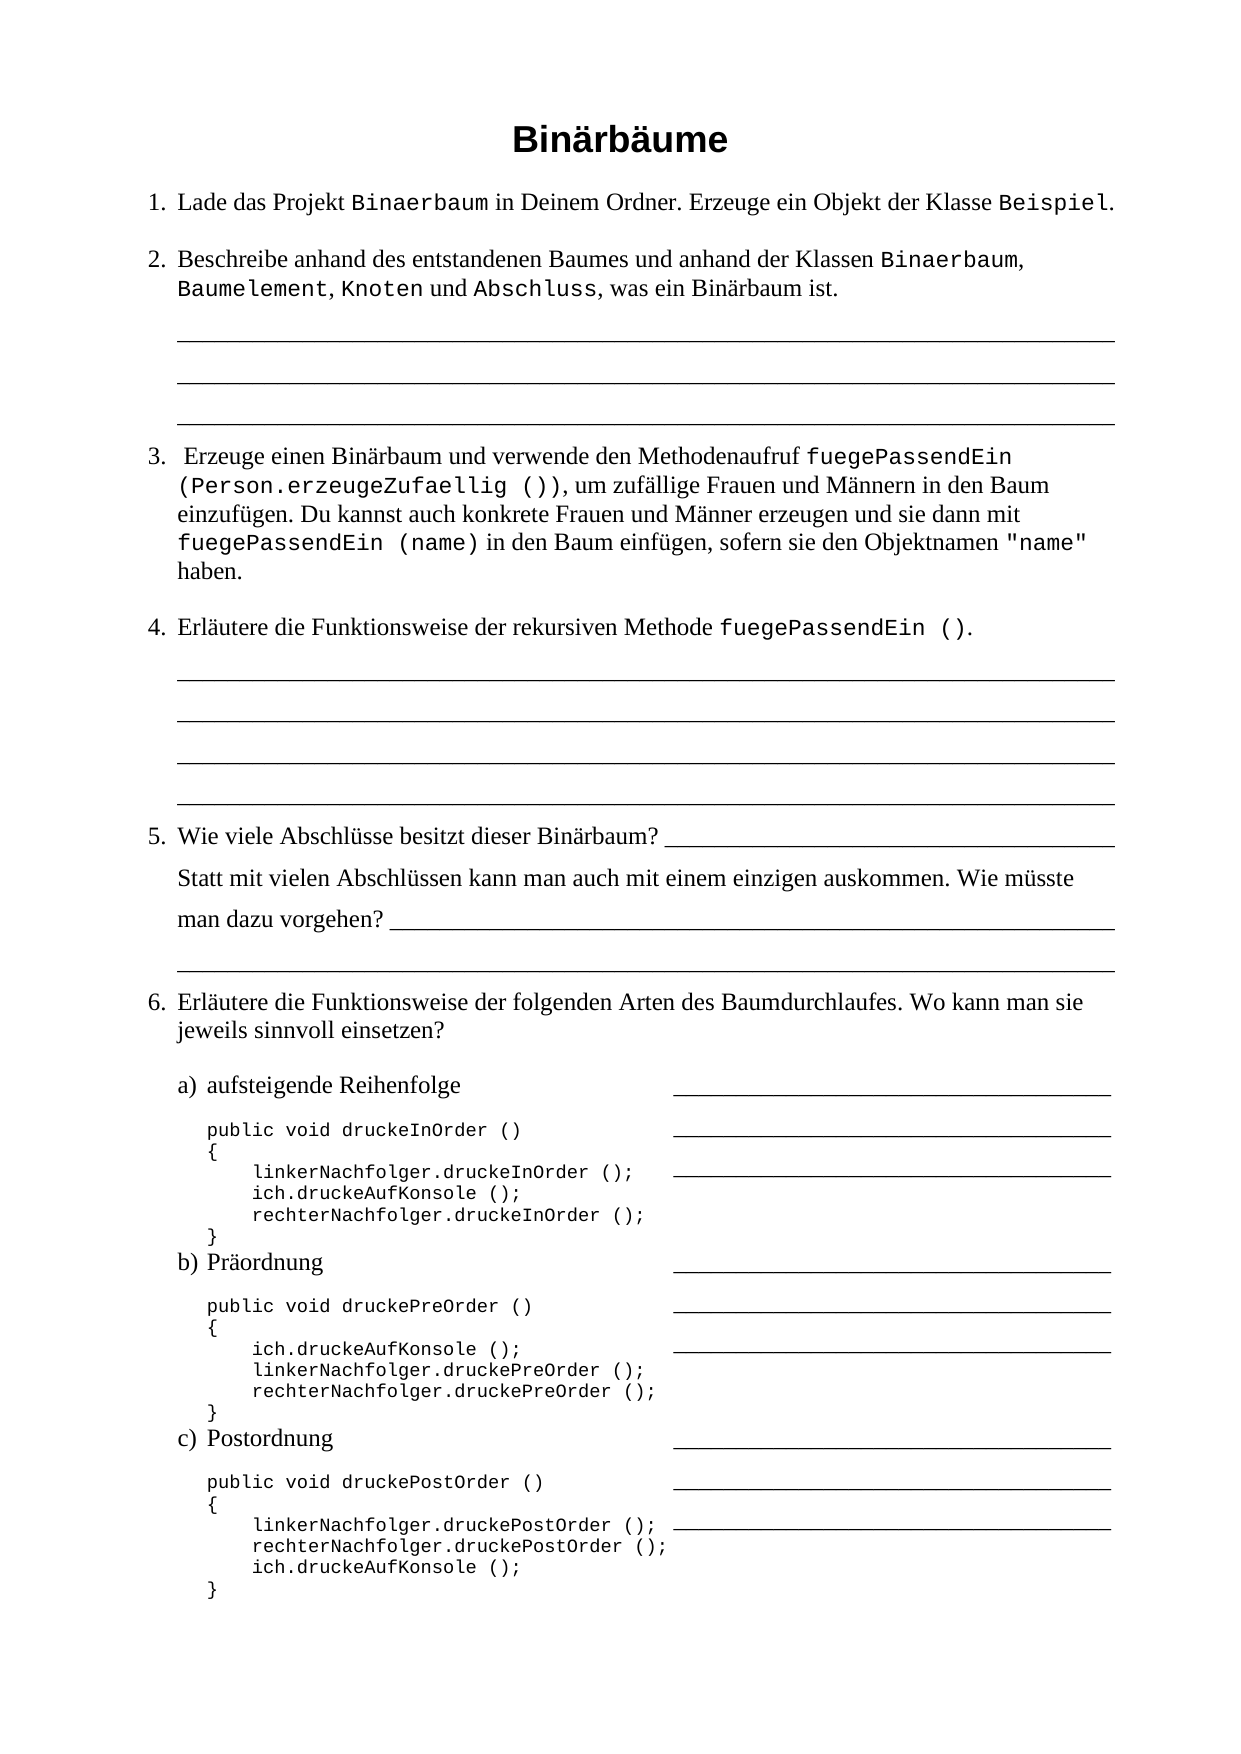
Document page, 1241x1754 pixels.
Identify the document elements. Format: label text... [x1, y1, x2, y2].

list Erzeuge einen Binärbaum und verwende den Methodenaufruf fuegePassendEin (Person.erzeugeZufaellig ()), um zufällige Frauen und Männern in den Baum einzufügen. Du kannst auch konkrete Frauen und Männer erzeugen und sie dann mit fuegePassendEin (name) in den Baum einfügen, sofern sie den Objektnamen "name" haben. [148, 442, 1122, 585]
list Lade das Projekt Binaerbaum in Deinem Ordner. Erzeuge ein Objekt der Klasse Beispiel. [148, 188, 1122, 217]
table_header ___________________________________ ___________________________________ ___________________________________ [673, 1072, 1120, 1248]
list ___________________________________________________________________________ [148, 359, 1122, 386]
list ___________________________________________________________________________ [148, 400, 1122, 428]
table_cell ___________________________________ ___________________________________ ___________________________________ [673, 1425, 1120, 1601]
list Statt mit vielen Abschlüssen kann man auch mit einem einzigen auskommen. Wie müsste man dazu vorgehen? __________________________________________________________ [148, 864, 1122, 933]
table_cell Postordnung public void druckePostOrder () { linkerNachfolger.druckePostOrder (); rechterNachfolger.druckePostOrder (); ich.druckeAufKonsole (); } [118, 1425, 673, 1601]
list ___________________________________________________________________________ [148, 947, 1122, 974]
list Erläutere die Funktionsweise der folgenden Arten des Baumdurchlaufes. Wo kann man sie jeweils sinnvoll einsetzen? [148, 988, 1122, 1044]
table_cell Präordnung public void druckePreOrder () { ich.druckeAufKonsole (); linkerNachfolger.druckePreOrder (); rechterNachfolger.druckePreOrder (); } [118, 1248, 673, 1424]
list Wie viele Abschlüsse besitzt dieser Binärbaum? ____________________________________ [148, 822, 1122, 850]
list ___________________________________________________________________________ [148, 656, 1122, 684]
list ___________________________________________________________________________ [148, 739, 1122, 767]
text Binärbäume [118, 118, 1122, 160]
table_header aufsteigende Reihenfolge public void druckeInOrder () { linkerNachfolger.druckeInOrder (); ich.druckeAufKonsole (); rechterNachfolger.druckeInOrder (); } [118, 1072, 673, 1248]
list Erläutere die Funktionsweise der rekursiven Methode fuegePassendEin (). [148, 613, 1122, 642]
list ___________________________________________________________________________ [148, 697, 1122, 725]
table_cell ___________________________________ ___________________________________ ___________________________________ [673, 1248, 1120, 1424]
list ___________________________________________________________________________ [148, 781, 1122, 808]
list Beschreibe anhand des entstandenen Baumes und anhand der Klassen Binaerbaum, Baumelement, Knoten und Abschluss, was ein Binärbaum ist. [148, 245, 1122, 303]
list ___________________________________________________________________________ [148, 317, 1122, 345]
